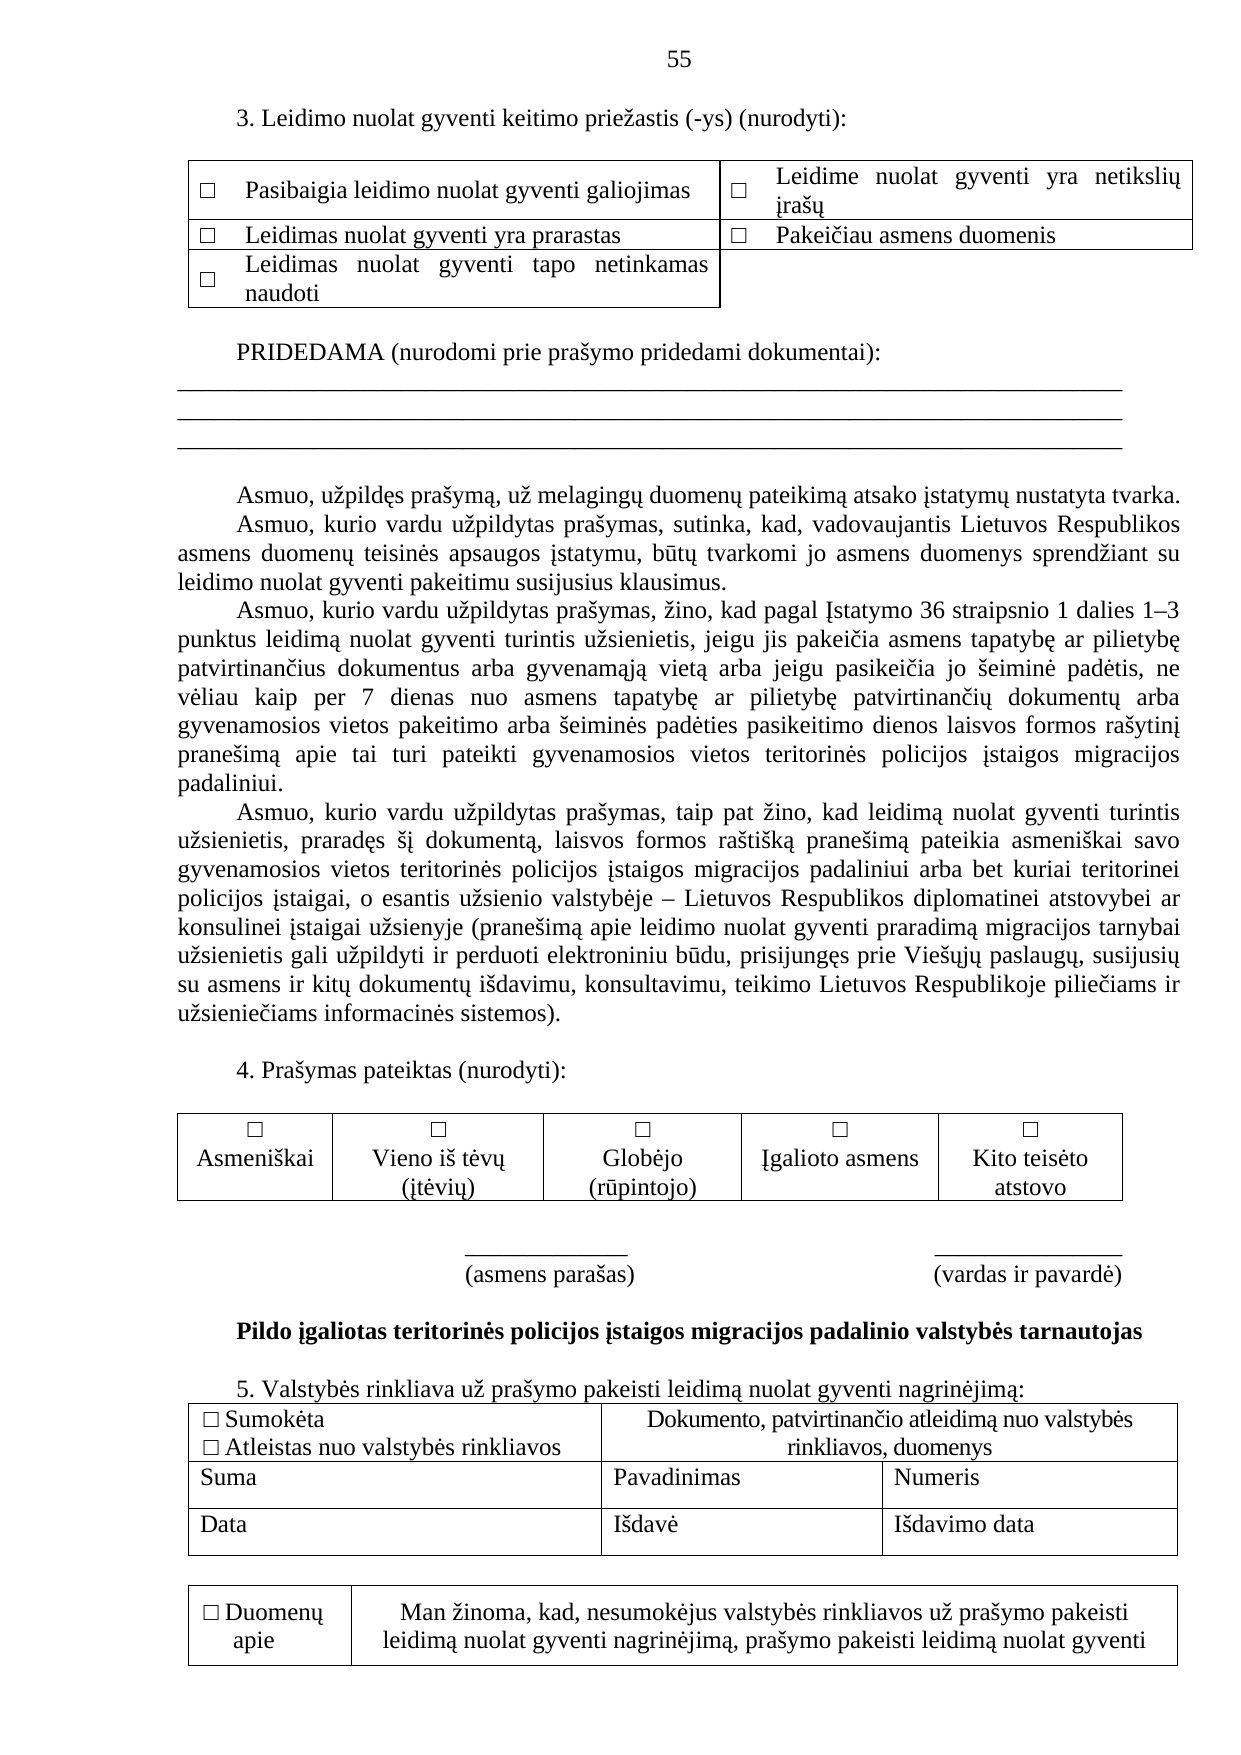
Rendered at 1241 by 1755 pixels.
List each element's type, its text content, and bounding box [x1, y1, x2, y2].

table_header □[] Vieno iš tėvų (įtėvių) [333, 1114, 543, 1200]
table_cell Pavadinimas [602, 1462, 882, 1508]
text 5. Valstybės rinkliava už prašymo pakeisti leidimą nuolat gyventi nagrinėjimą: [177, 1374, 1181, 1403]
table_cell Suma [189, 1462, 601, 1508]
table_cell [721, 250, 764, 307]
table_cell Leidimas nuolat gyventi tapo netinkamas naudoti [234, 250, 719, 307]
table_cell Išdavimo data [883, 1509, 1177, 1555]
table_cell [764, 250, 1192, 307]
text _____________ _______________ [465, 1230, 1181, 1259]
table_header □[] Globėjo (rūpintojo) [544, 1114, 741, 1200]
text 3. Leidimo nuolat gyventi keitimo priežastis (-ys) (nurodyti): [177, 103, 1181, 131]
text Asmuo, kurio vardu užpildytas prašymas, sutinka, kad, vadovaujantis Lietuvos Respublikos asmens duomenų teisinės apsaugos įstatymu, būtų tvarkomi jo asmens duomenys sprendžiant su leidimo nuolat gyventi pakeitimu susijusius klausimus. [177, 509, 1181, 596]
table_header □[] Įgalioto asmens [742, 1114, 938, 1200]
text Asmuo, užpildęs prašymą, už melagingų duomenų pateikimą atsako įstatymų nustatyta tvarka. [177, 481, 1181, 509]
text _ [177, 423, 1181, 452]
table_header Dokumento, patvirtinančio atleidimą nuo valstybės rinkliavos, duomenys [602, 1404, 1177, 1461]
table_header Man žinoma, kad, nesumokėjus valstybės rinkliavos už prašymo pakeisti leidimą nuolat gyventi nagrinėjimą, prašymo pakeisti leidimą nuolat gyventi [352, 1586, 1177, 1665]
text PRIDEDAMA (nurodomi prie prašymo pridedami dokumentai): [177, 337, 1181, 366]
text (asmens parašas) (vardas ir pavardė) [465, 1259, 1181, 1288]
table_cell Leidimas nuolat gyventi yra prarastas [234, 220, 719, 248]
text Asmuo, kurio vardu užpildytas prašymas, žino, kad pagal Įstatymo 36 straipsnio 1 dalies 1–3 punktus leidimą nuolat gyventi turintis užsienietis, jeigu jis pakeičia asmens tapatybę ar pilietybę patvirtinančius dokumentus arba gyvenamąją vietą arba jeigu pasikeičia jo šeiminė padėtis, ne vėliau kaip per 7 dienas nuo asmens tapatybę ar pilietybę patvirtinančių dokumentų arba gyvenamosios vietos pakeitimo arba šeiminės padėties pasikeitimo dienos laisvos formos rašytinį pranešimą apie tai turi pateikti gyvenamosios vietos teritorinės policijos įstaigos migracijos padaliniui. [177, 596, 1181, 797]
table_header Leidime nuolat gyventi yra netikslių įrašų [764, 161, 1192, 219]
table_header □ Sumokėta □ Atleistas nuo valstybės rinkliavos [189, 1404, 601, 1461]
text _ [177, 394, 1181, 423]
table_header □[] Kito teisėto atstovo [939, 1114, 1122, 1200]
text Asmuo, kurio vardu užpildytas prašymas, taip pat žino, kad leidimą nuolat gyventi turintis užsienietis, praradęs šį dokumentą, laisvos formos raštišką pranešimą pateikia asmeniškai savo gyvenamosios vietos teritorinės policijos įstaigos migracijos padaliniui arba bet kuriai teritorinei policijos įstaigai, o esantis užsienio valstybėje – Lietuvos Respublikos diplomatinei atstovybei ar konsulinei įstaigai užsienyje (pranešimą apie leidimo nuolat gyventi praradimą migracijos tarnybai užsienietis gali užpildyti ir perduoti elektroniniu būdu, prisijungęs prie Viešųjų paslaugų, susijusių su asmens ir kitų dokumentų išdavimu, konsultavimu, teikimo Lietuvos Respublikoje piliečiams ir užsieniečiams informacinės sistemos). [177, 797, 1181, 1027]
table_header Pasibaigia leidimo nuolat gyventi galiojimas [234, 161, 719, 219]
table_header □ [189, 161, 233, 219]
table_cell □ [189, 220, 233, 248]
table_cell Pakeičiau asmens duomenis [764, 220, 1192, 248]
table_cell Numeris [883, 1462, 1177, 1508]
table_cell □ [721, 220, 764, 248]
text Pildo įgaliotas teritorinės policijos įstaigos migracijos padalinio valstybės tarnautojas [177, 1316, 1181, 1345]
table_cell Data [189, 1509, 601, 1555]
table_cell Išdavė [602, 1509, 882, 1555]
text 4. Prašymas pateiktas (nurodyti): [177, 1056, 1181, 1084]
table_header □ Duomenų apie [189, 1586, 351, 1665]
table_cell □ [189, 250, 233, 307]
table_header □[] Asmeniškai [178, 1114, 332, 1200]
text _ [177, 366, 1181, 394]
table_header □ [721, 161, 764, 219]
